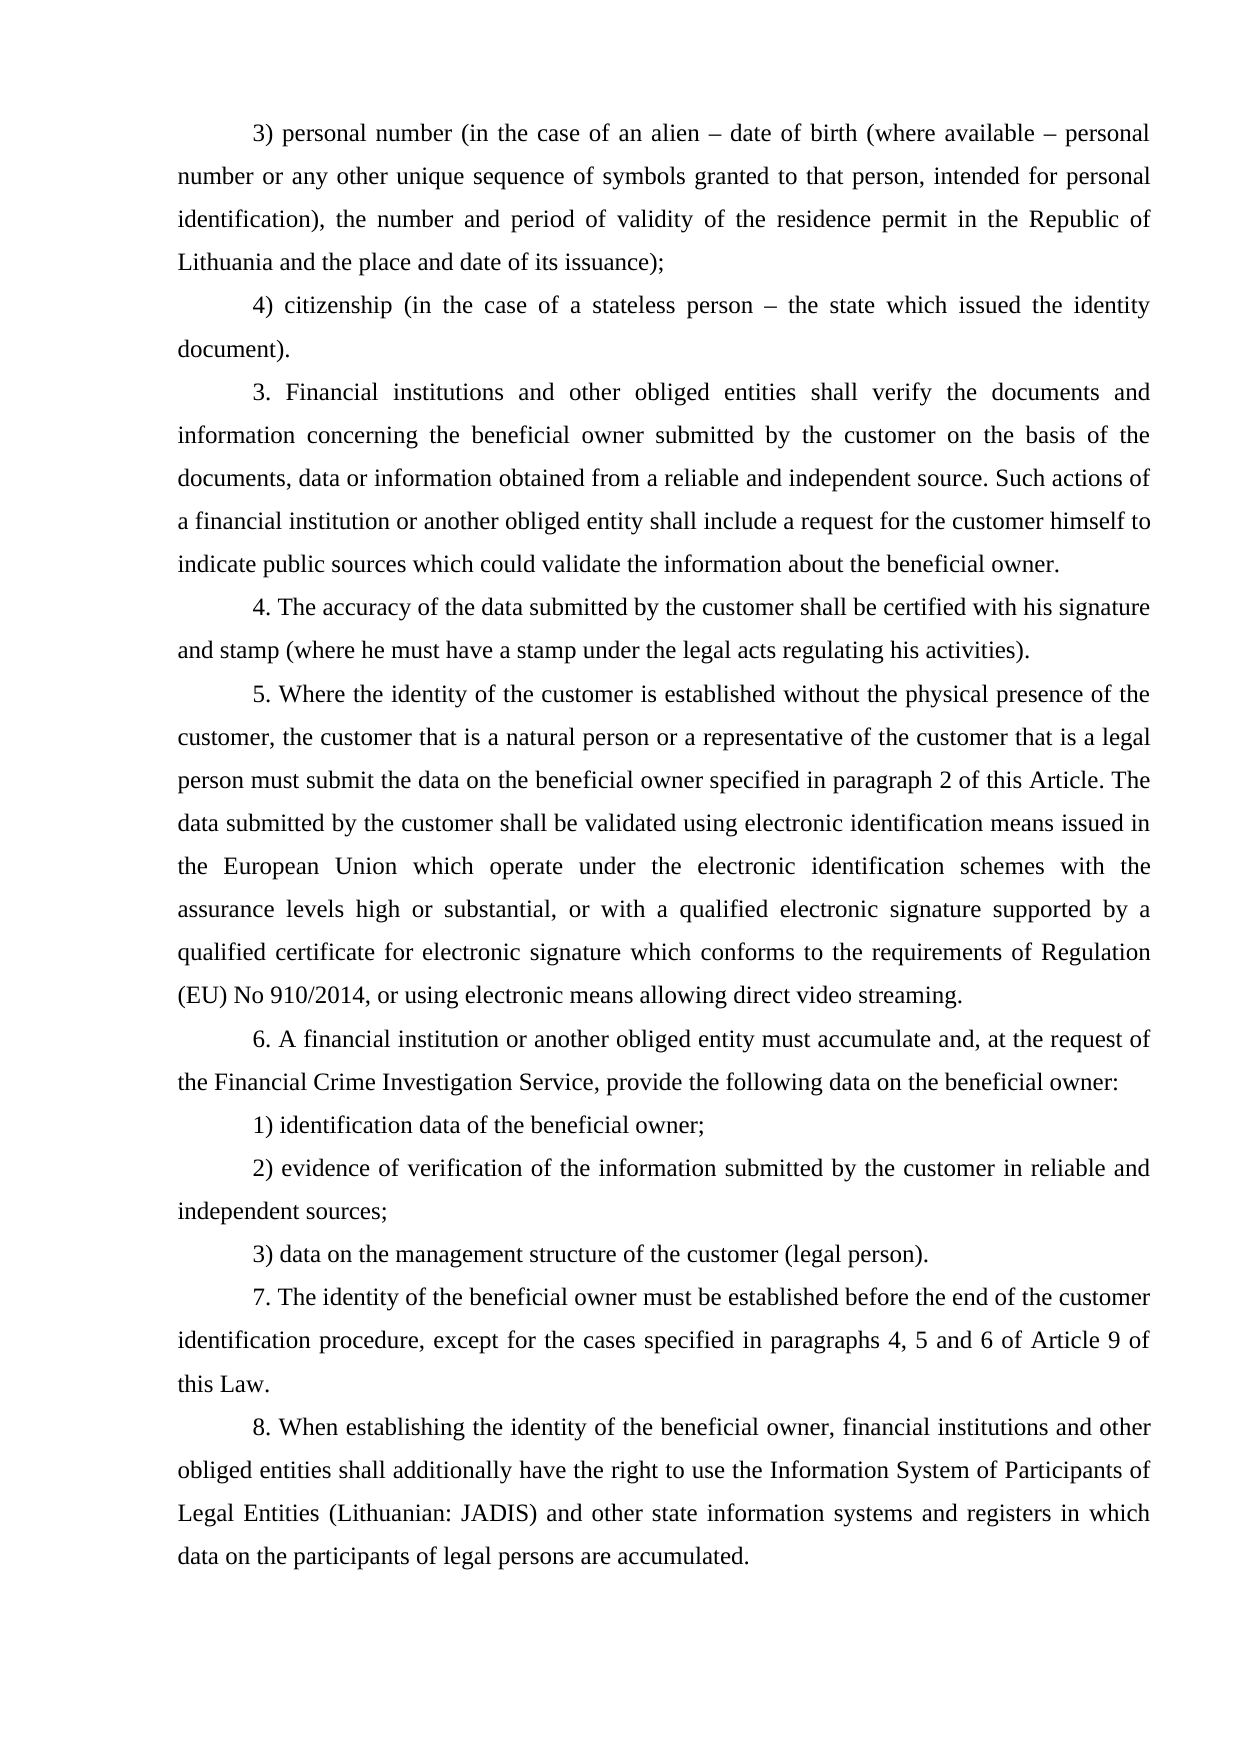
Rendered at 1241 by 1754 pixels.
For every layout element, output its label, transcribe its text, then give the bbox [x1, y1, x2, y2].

text 7. The identity of the beneficial owner must be established before the end of the customer identification procedure, except for the cases specified in paragraphs 4, 5 and 6 of Article 9 of this Law. [177, 1282, 1152, 1397]
text 5. Where the identity of the customer is established without the physical presence of the customer, the customer that is a natural person or a representative of the customer that is a legal person must submit the data on the beneficial owner specified in paragraph 2 of this Article. The data submitted by the customer shall be validated using electronic identification means issued in the European Union which operate under the electronic identification schemes with the assurance levels high or substantial, or with a qualified electronic signature supported by a qualified certificate for electronic signature which conforms to the requirements of Regulation (EU) No 910/2014, or using electronic means allowing direct video streaming. [177, 679, 1152, 1009]
text 2) evidence of verification of the information submitted by the customer in reliable and independent sources; [177, 1153, 1152, 1225]
text 6. A financial institution or another obliged entity must accumulate and, at the request of the Financial Crime Investigation Service, provide the following data on the beneficial owner: [177, 1024, 1152, 1096]
text 3) data on the management structure of the customer (legal person). [177, 1239, 1152, 1268]
text 3) personal number (in the case of an alien – date of birth (where available – personal number or any other unique sequence of symbols granted to that person, intended for personal identification), the number and period of validity of the residence permit in the Republic of Lithuania and the place and date of its issuance); [177, 118, 1152, 276]
text 8. When establishing the identity of the beneficial owner, financial institutions and other obliged entities shall additionally have the right to use the Information System of Participants of Legal Entities (Lithuanian: JADIS) and other state information systems and registers in which data on the participants of legal persons are accumulated. [177, 1412, 1152, 1570]
text 3. Financial institutions and other obliged entities shall verify the documents and information concerning the beneficial owner submitted by the customer on the basis of the documents, data or information obtained from a reliable and independent source. Such actions of a financial institution or another obliged entity shall include a request for the customer himself to indicate public sources which could validate the information about the beneficial owner. [177, 377, 1152, 578]
text 4) citizenship (in the case of a stateless person – the state which issued the identity document). [177, 291, 1152, 362]
text 1) identification data of the beneficial owner; [177, 1110, 1152, 1139]
text 4. The accuracy of the data submitted by the customer shall be certified with his signature and stamp (where he must have a stamp under the legal acts regulating his activities). [177, 592, 1152, 664]
